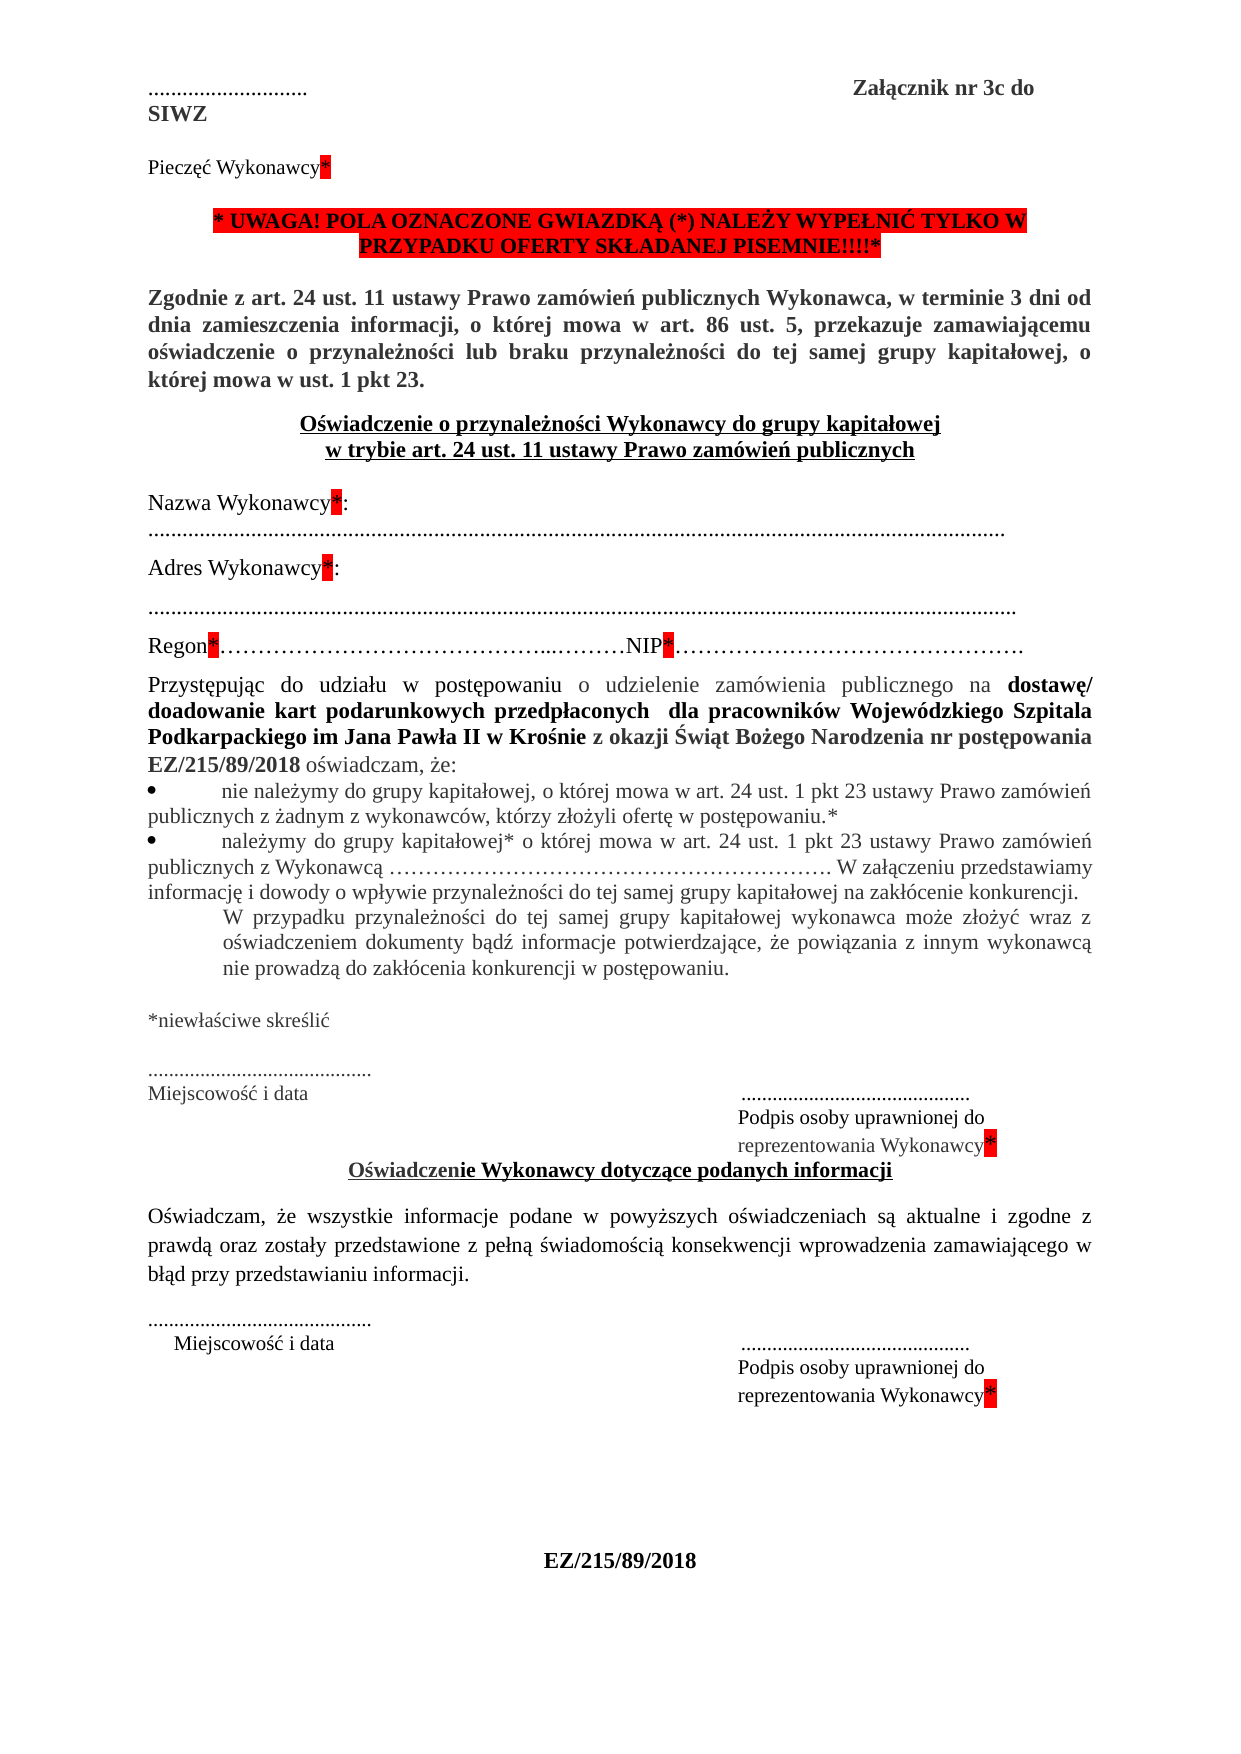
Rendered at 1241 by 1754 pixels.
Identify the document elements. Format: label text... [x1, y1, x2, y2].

text ...................................................................................................................................................... [148, 515, 1093, 542]
list W przypadku przynależności do tej samej grupy kapitałowej wykonawca może złożyć wraz z oświadczeniem dokumenty bądź informacje potwierdzające, że powiązania z innym wykonawcą nie prowadzą do zakłócenia konkurencji w postępowaniu. [223, 904, 1093, 980]
text Zgodnie z art. 24 ust. 11 ustawy Prawo zamówień publicznych Wykonawca, w terminie 3 dni od dnia zamieszczenia informacji, o której mowa w art. 86 ust. 5, przekazuje zamawiającemu oświadczenie o przynależności lub braku przynależności do tej samej grupy kapitałowej, o której mowa w ust. 1 pkt 23. [148, 284, 1093, 392]
text reprezentowania Wykonawcy* [148, 1129, 1093, 1157]
list należymy do grupy kapitałowej* o której mowa w art. 24 ust. 1 pkt 23 ustawy Prawo zamówień publicznych z Wykonawcą ……………………………………………………. W załączeniu przedstawiamy informację i dowody o wpływie przynależności do tej samej grupy kapitałowej na zakłócenie konkurencji. [148, 828, 1093, 904]
text Adres Wykonawcy*: [148, 554, 1093, 581]
text Nazwa Wykonawcy*: [148, 489, 1093, 515]
text Podpis osoby uprawnionej do [148, 1355, 1093, 1379]
text ........................................... [148, 1057, 1093, 1081]
text Pieczęć Wykonawcy* [148, 155, 1093, 179]
text * UWAGA! POLA OZNACZONE GWIAZDKĄ (*) NALEŻY WYPEŁNIĆ TYLKO W PRZYPADKU OFERTY SKŁADANEJ PISEMNIE!!!!* [148, 208, 1093, 258]
text ........................................................................................................................................................ [148, 593, 1093, 619]
text Oświadczam, że wszystkie informacje podane w powyższych oświadczeniach są aktualne i zgodne z prawdą oraz zostały przedstawione z pełną świadomością konsekwencji wprowadzenia zamawiającego w błąd przy przedstawianiu informacji. [148, 1203, 1093, 1286]
text Miejscowość i data ............................................ [148, 1081, 1093, 1105]
text *niewłaściwe skreślić [148, 1008, 1093, 1032]
list nie należymy do grupy kapitałowej, o której mowa w art. 24 ust. 1 pkt 23 ustawy Prawo zamówień publicznych z żadnym z wykonawców, którzy złożyli ofertę w postępowaniu.* [148, 778, 1093, 828]
text ........................................... [148, 1307, 1093, 1331]
text ............................ Załącznik nr 3c do SIWZ [148, 74, 1093, 126]
text Miejscowość i data ............................................ [148, 1331, 1093, 1355]
text w trybie art. 24 ust. 11 ustawy Prawo zamówień publicznych [148, 436, 1093, 463]
text reprezentowania Wykonawcy* [148, 1379, 1066, 1408]
text Podpis osoby uprawnionej do [148, 1105, 1093, 1129]
text Przystępując do udziału w postępowaniu o udzielenie zamówienia publicznego na dostawę/ doadowanie kart podarunkowych przedpłaconych dla pracowników Wojewódzkiego Szpitala Podkarpackiego im Jana Pawła II w Krośnie z okazji Świąt Bożego Narodzenia nr postępowania EZ/215/89/2018 oświadczam, że: [148, 671, 1093, 778]
text Oświadczenie o przynależności Wykonawcy do grupy kapitałowej [148, 410, 1093, 436]
text Oświadczenie Wykonawcy dotyczące podanych informacji [148, 1157, 1093, 1183]
text Regon*……………………………………...………NIP*………………………………………. [148, 632, 1093, 658]
